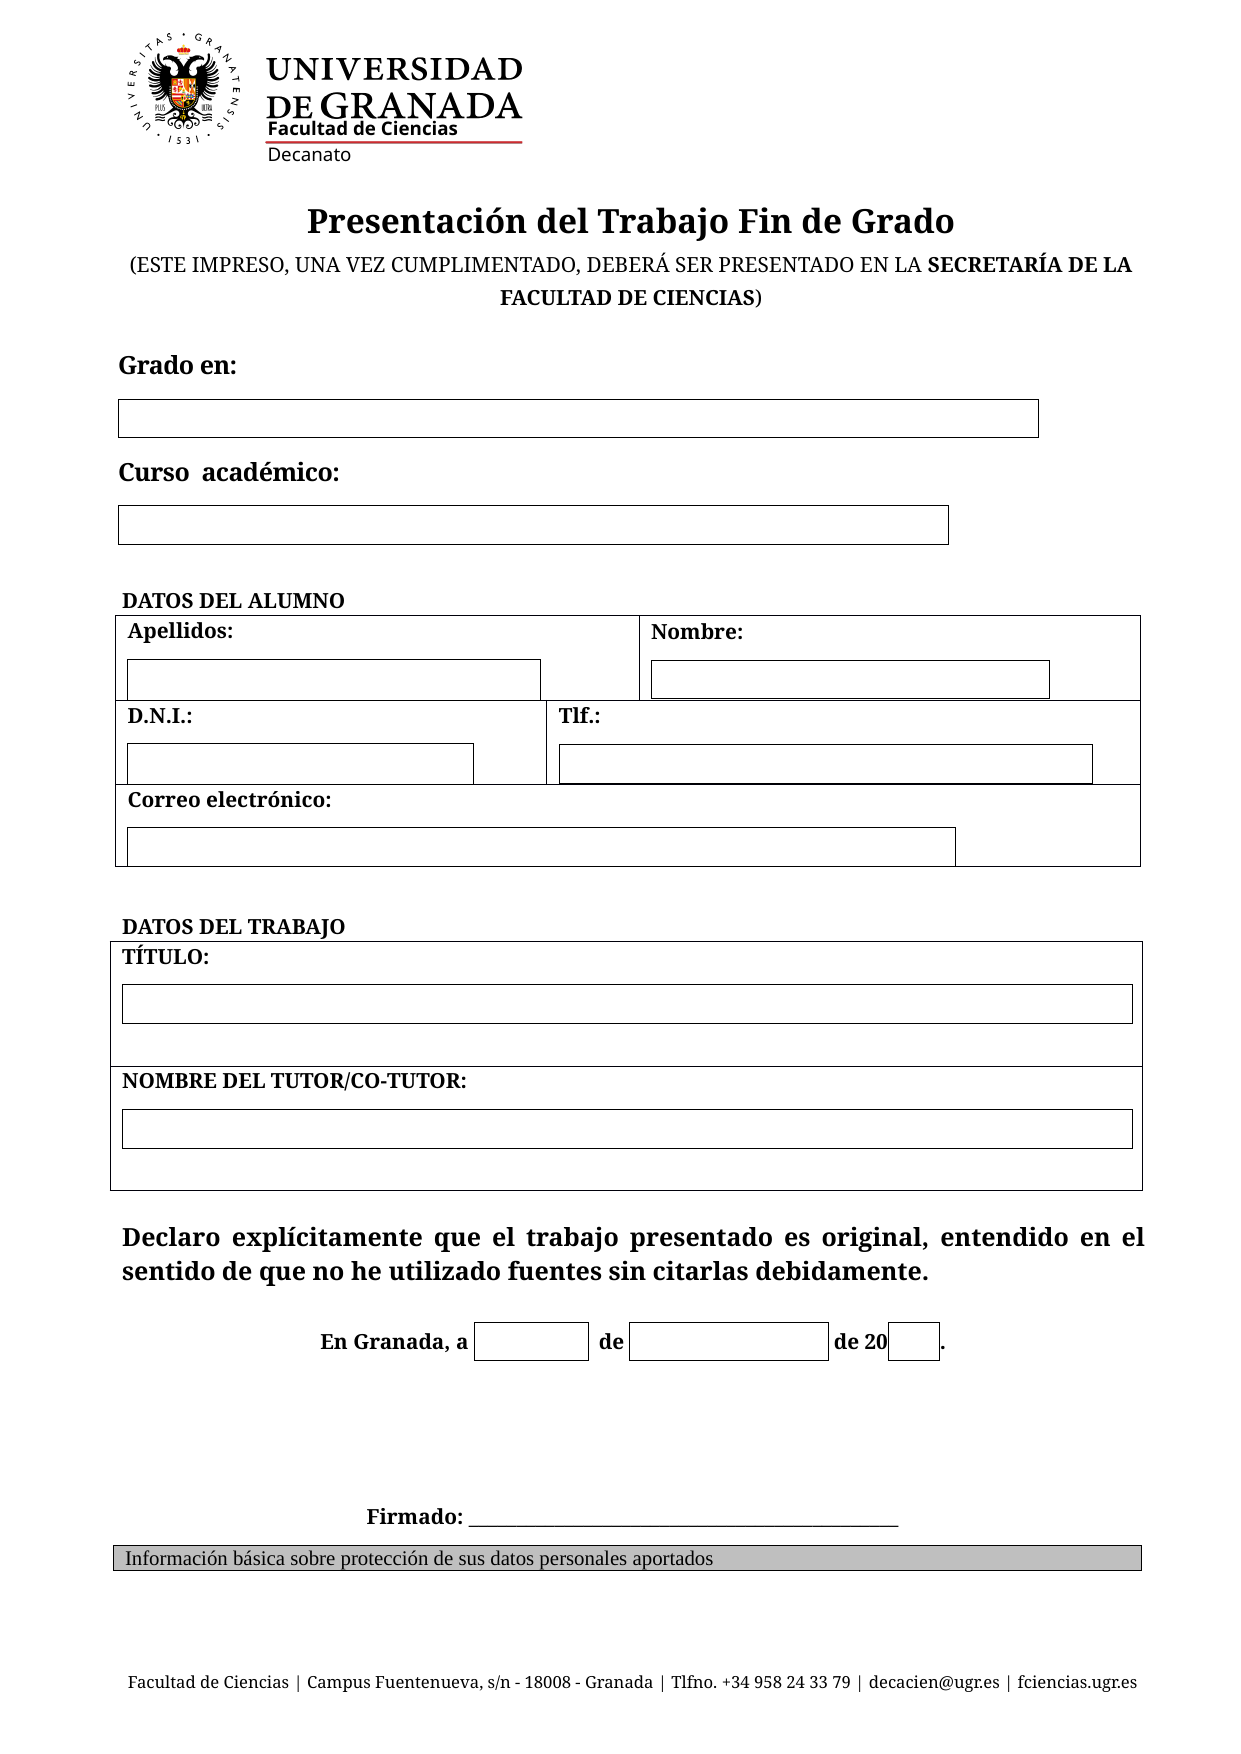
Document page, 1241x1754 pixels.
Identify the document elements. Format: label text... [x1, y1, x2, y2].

text Declaro explícitamente que el trabajo presentado es original, entendido en el sentido de que no he utilizado fuentes sin citarlas debidamente. [122, 1220, 1146, 1288]
table_cell Tlf.: [547, 701, 1140, 784]
text En Granada, a [122, 1322, 474, 1361]
text de [589, 1322, 629, 1361]
text . [940, 1322, 1144, 1361]
text de 20 [829, 1322, 888, 1361]
picture [127, 33, 523, 144]
text DATOS DEL ALUMNO [122, 587, 1144, 615]
table_header Información básica sobre protección de sus datos personales aportados [114, 1546, 1141, 1570]
table_header Apellidos: [116, 616, 639, 700]
text Firmado: _____________________________________________ [122, 1502, 1144, 1531]
text DATOS DEL TRABAJO [122, 912, 1146, 941]
table_cell Correo electrónico: [116, 785, 1140, 866]
text (ESTE IMPRESO, UNA VEZ CUMPLIMENTADO, DEBERÁ SER PRESENTADO EN LA SECRETARÍA DE LA FACULTAD DE CIENCIAS) [118, 250, 1144, 344]
table_cell NOMBRE DEL TUTOR/CO-TUTOR: [111, 1067, 1142, 1190]
table_cell D.N.I.: [116, 701, 546, 784]
table_header Nombre: [640, 616, 1140, 700]
text Presentación del Trabajo Fin de Grado [118, 198, 1144, 243]
text Curso académico: [118, 454, 1144, 544]
text Grado en: [118, 348, 1144, 437]
table_header TÍTULO: [111, 942, 1142, 1066]
